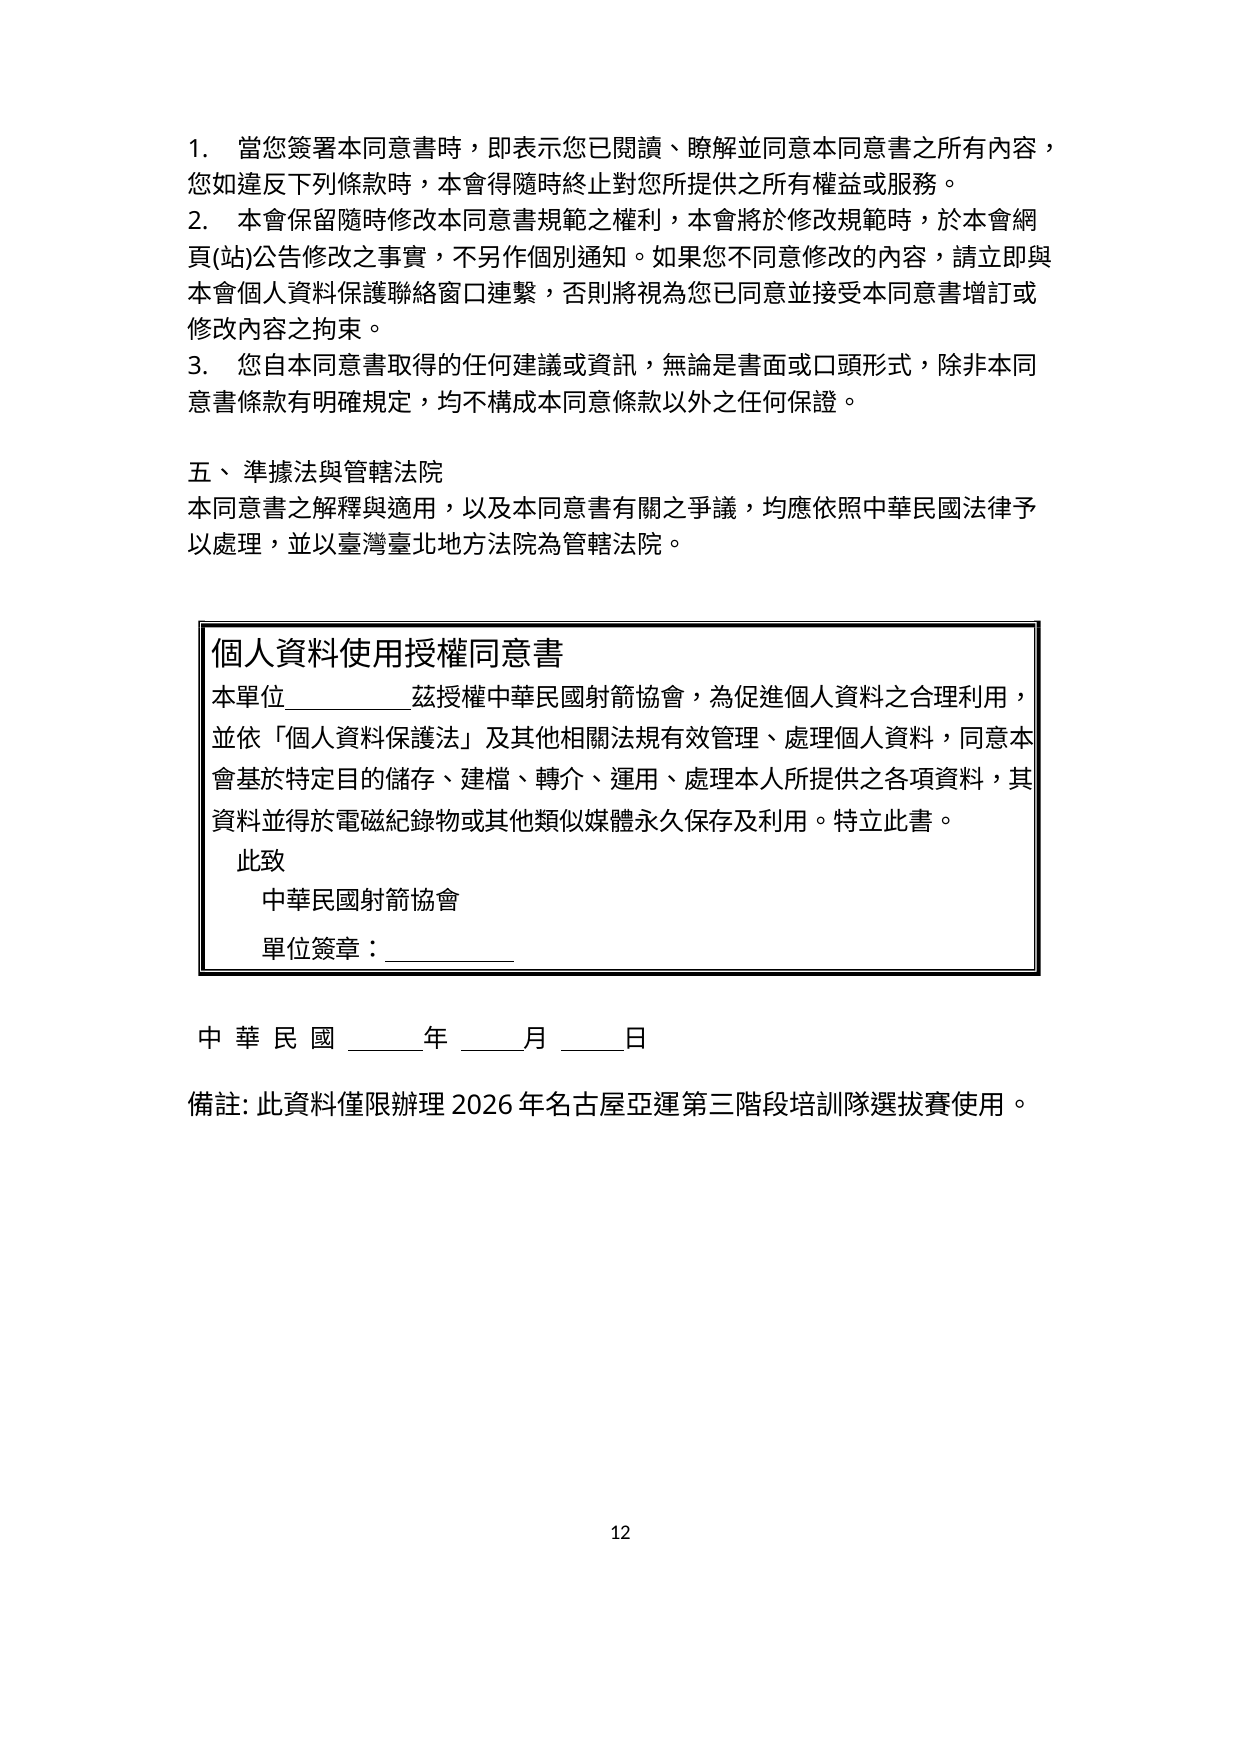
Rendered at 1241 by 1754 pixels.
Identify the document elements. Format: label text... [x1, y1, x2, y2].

text 備註: 此資料僅限辦理2026年名古屋亞運第三階段培訓隊選拔賽使用。 [187, 1061, 1053, 1123]
text 2. 本會保留隨時修改本同意書規範之權利，本會將於修改規範時，於本會網頁(站)公告修改之事實，不另作個別通知。如果您不同意修改的內容，請立即與本會個人資料保護聯絡窗口連繫，否則將視為您已同意並接受本同意書增訂或修改內容之拘束。 [187, 201, 1053, 346]
text 3. 您自本同意書取得的任何建議或資訊，無論是書面或口頭形式，除非本同意書條款有明確規定，均不構成本同意條款以外之任何保證。 [187, 346, 1053, 418]
text 本同意書之解釋與適用，以及本同意書有關之爭議，均應依照中華民國法律予以處理，並以臺灣臺北地方法院為管轄法院。 [187, 488, 1053, 561]
text 1. 當您簽署本同意書時，即表示您已閱讀、瞭解並同意本同意書之所有內容，您如違反下列條款時，本會得隨時終止對您所提供之所有權益或服務。 [187, 128, 1053, 201]
text 五、 準據法與管轄法院 [187, 452, 1053, 488]
